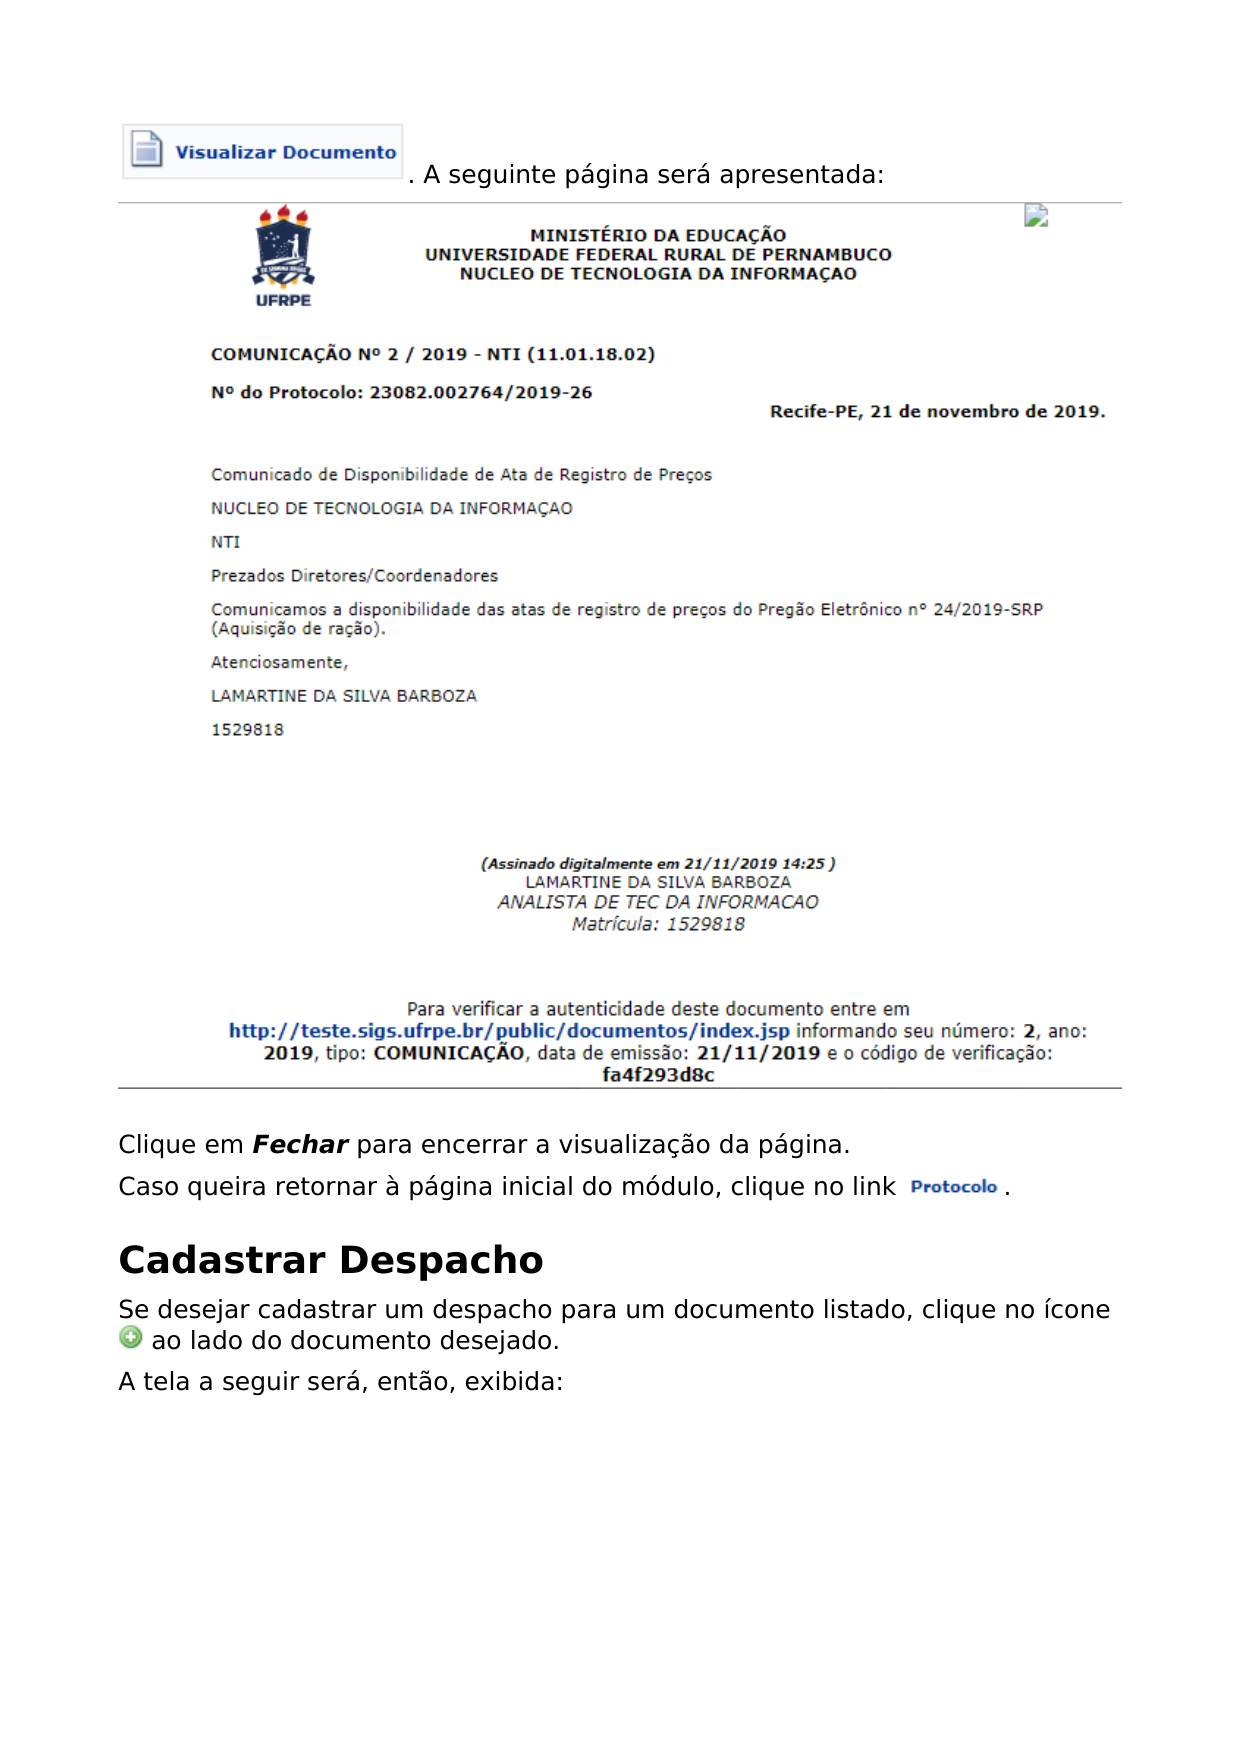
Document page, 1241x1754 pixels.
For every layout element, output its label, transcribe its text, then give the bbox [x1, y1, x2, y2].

text A tela a seguir será, então, exibida: [118, 1368, 1122, 1397]
picture [118, 1324, 144, 1350]
text Clique em Fechar para encerrar a visualização da página. [118, 1131, 1122, 1160]
text Se desejar cadastrar um despacho para um documento listado, clique no ícone ao lado do documento desejado. [118, 1295, 1122, 1355]
subtitle Cadastrar Despacho [118, 1239, 1122, 1282]
picture [904, 1176, 1004, 1196]
text . A seguinte página será apresentada: [118, 118, 1122, 190]
text Caso queira retornar à página inicial do módulo, clique no link . [118, 1172, 1122, 1201]
picture [118, 202, 1123, 1089]
picture [118, 118, 408, 184]
